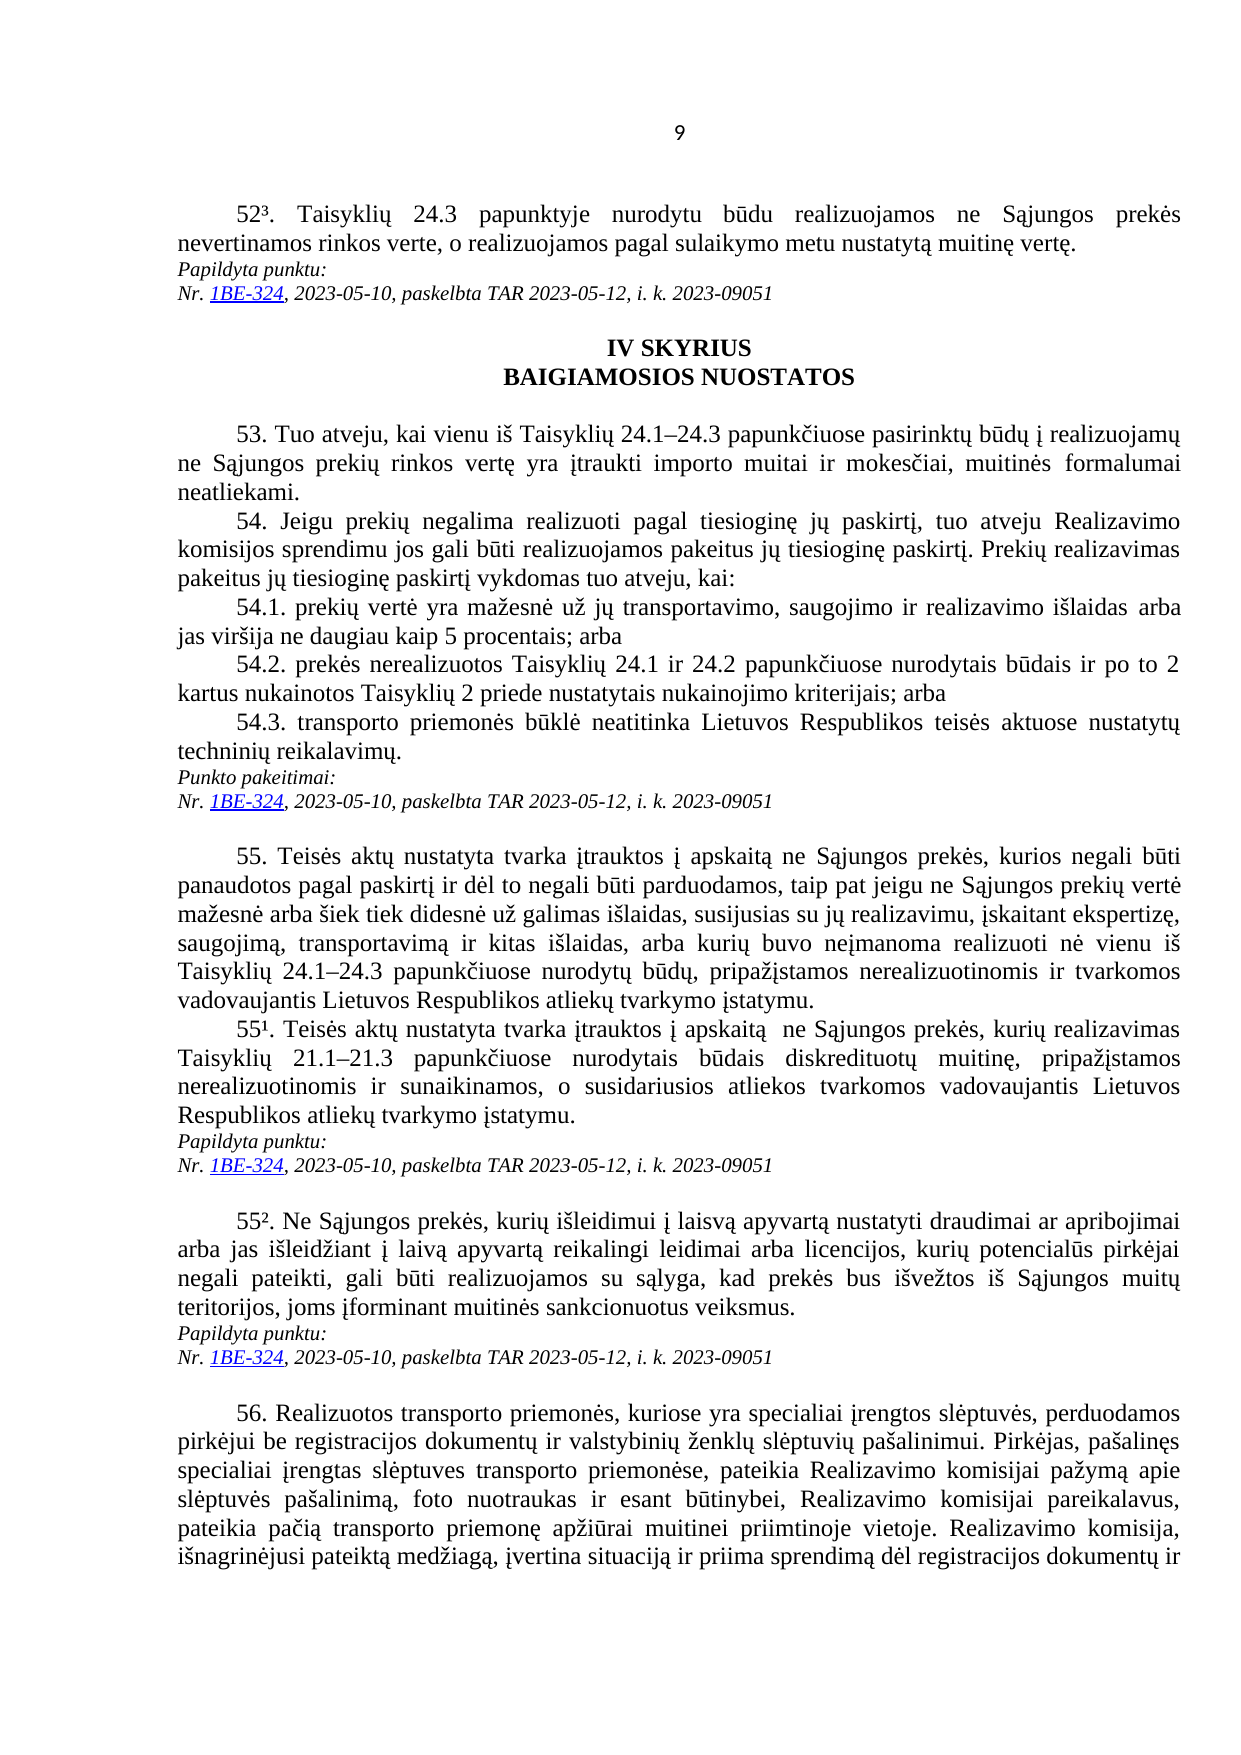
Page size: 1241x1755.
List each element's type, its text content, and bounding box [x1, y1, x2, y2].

text Nr. 1BE-324, 2023-05-10, paskelbta TAR 2023-05-12, i. k. 2023-09051 [177, 1345, 1181, 1369]
text Papildyta punktu: [177, 256, 1181, 281]
text 54. Jeigu prekių negalima realizuoti pagal tiesioginę jų paskirtį, tuo atveju Realizavimo komisijos sprendimu jos gali būti realizuojamos pakeitus jų tiesioginę paskirtį. Prekių realizavimas pakeitus jų tiesioginę paskirtį vykdomas tuo atveju, kai: [177, 506, 1181, 592]
text 54.2. prekės nerealizuotos Taisyklių 24.1 ir 24.2 papunkčiuose nurodytais būdais ir po to 2 kartus nukainotos Taisyklių 2 priede nustatytais nukainojimo kriterijais; arba [177, 649, 1181, 707]
text 54.3. transporto priemonės būklė neatitinka Lietuvos Respublikos teisės aktuose nustatytų techninių reikalavimų. [177, 707, 1181, 764]
text IV SKYRIUS [177, 333, 1181, 362]
text 53. Tuo atveju, kai vienu iš Taisyklių 24.1–24.3 papunkčiuose pasirinktų būdų į realizuojamų ne Sąjungos prekių rinkos vertę yra įtraukti importo muitai ir mokesčiai, muitinės formalumai neatliekami. [177, 419, 1181, 506]
text Nr. 1BE-324, 2023-05-10, paskelbta TAR 2023-05-12, i. k. 2023-09051 [177, 789, 1181, 813]
text Nr. 1BE-324, 2023-05-10, paskelbta TAR 2023-05-12, i. k. 2023-09051 [177, 1153, 1181, 1177]
text 52³. Taisyklių 24.3 papunktyje nurodytu būdu realizuojamos ne Sąjungos prekės nevertinamos rinkos verte, o realizuojamos pagal sulaikymo metu nustatytą muitinę vertę. [177, 199, 1181, 256]
text 55. Teisės aktų nustatyta tvarka įtrauktos į apskaitą ne Sąjungos prekės, kurios negali būti panaudotos pagal paskirtį ir dėl to negali būti parduodamos, taip pat jeigu ne Sąjungos prekių vertė mažesnė arba šiek tiek didesnė už galimas išlaidas, susijusias su jų realizavimu, įskaitant ekspertizę, saugojimą, transportavimą ir kitas išlaidas, arba kurių buvo neįmanoma realizuoti nė vienu iš Taisyklių 24.1–24.3 papunkčiuose nurodytų būdų, pripažįstamos nerealizuotinomis ir tvarkomos vadovaujantis Lietuvos Respublikos atliekų tvarkymo įstatymu. [177, 841, 1181, 1014]
text 55¹. Teisės aktų nustatyta tvarka įtrauktos į apskaitą ne Sąjungos prekės, kurių realizavimas Taisyklių 21.1–21.3 papunkčiuose nurodytais būdais diskredituotų muitinę, pripažįstamos nerealizuotinomis ir sunaikinamos, o susidariusios atliekos tvarkomos vadovaujantis Lietuvos Respublikos atliekų tvarkymo įstatymu. [177, 1014, 1181, 1129]
text BAIGIAMOSIOS NUOSTATOS [177, 362, 1181, 391]
text 56. Realizuotos transporto priemonės, kuriose yra specialiai įrengtos slėptuvės, perduodamos pirkėjui be registracijos dokumentų ir valstybinių ženklų slėptuvių pašalinimui. Pirkėjas, pašalinęs specialiai įrengtas slėptuves transporto priemonėse, pateikia Realizavimo komisijai pažymą apie slėptuvės pašalinimą, foto nuotraukas ir esant būtinybei, Realizavimo komisijai pareikalavus, pateikia pačią transporto priemonę apžiūrai muitinei priimtinoje vietoje. Realizavimo komisija, išnagrinėjusi pateiktą medžiagą, įvertina situaciją ir priima sprendimą dėl registracijos dokumentų ir [177, 1398, 1181, 1570]
text Papildyta punktu: [177, 1321, 1181, 1345]
text 54.1. prekių vertė yra mažesnė už jų transportavimo, saugojimo ir realizavimo išlaidas arba jas viršija ne daugiau kaip 5 procentais; arba [177, 592, 1181, 649]
text Punkto pakeitimai: [177, 764, 1181, 789]
text Papildyta punktu: [177, 1129, 1181, 1153]
text 55². Ne Sąjungos prekės, kurių išleidimui į laisvą apyvartą nustatyti draudimai ar apribojimai arba jas išleidžiant į laivą apyvartą reikalingi leidimai arba licencijos, kurių potencialūs pirkėjai negali pateikti, gali būti realizuojamos su sąlyga, kad prekės bus išvežtos iš Sąjungos muitų teritorijos, joms įforminant muitinės sankcionuotus veiksmus. [177, 1206, 1181, 1321]
text Nr. 1BE-324, 2023-05-10, paskelbta TAR 2023-05-12, i. k. 2023-09051 [177, 281, 1181, 304]
